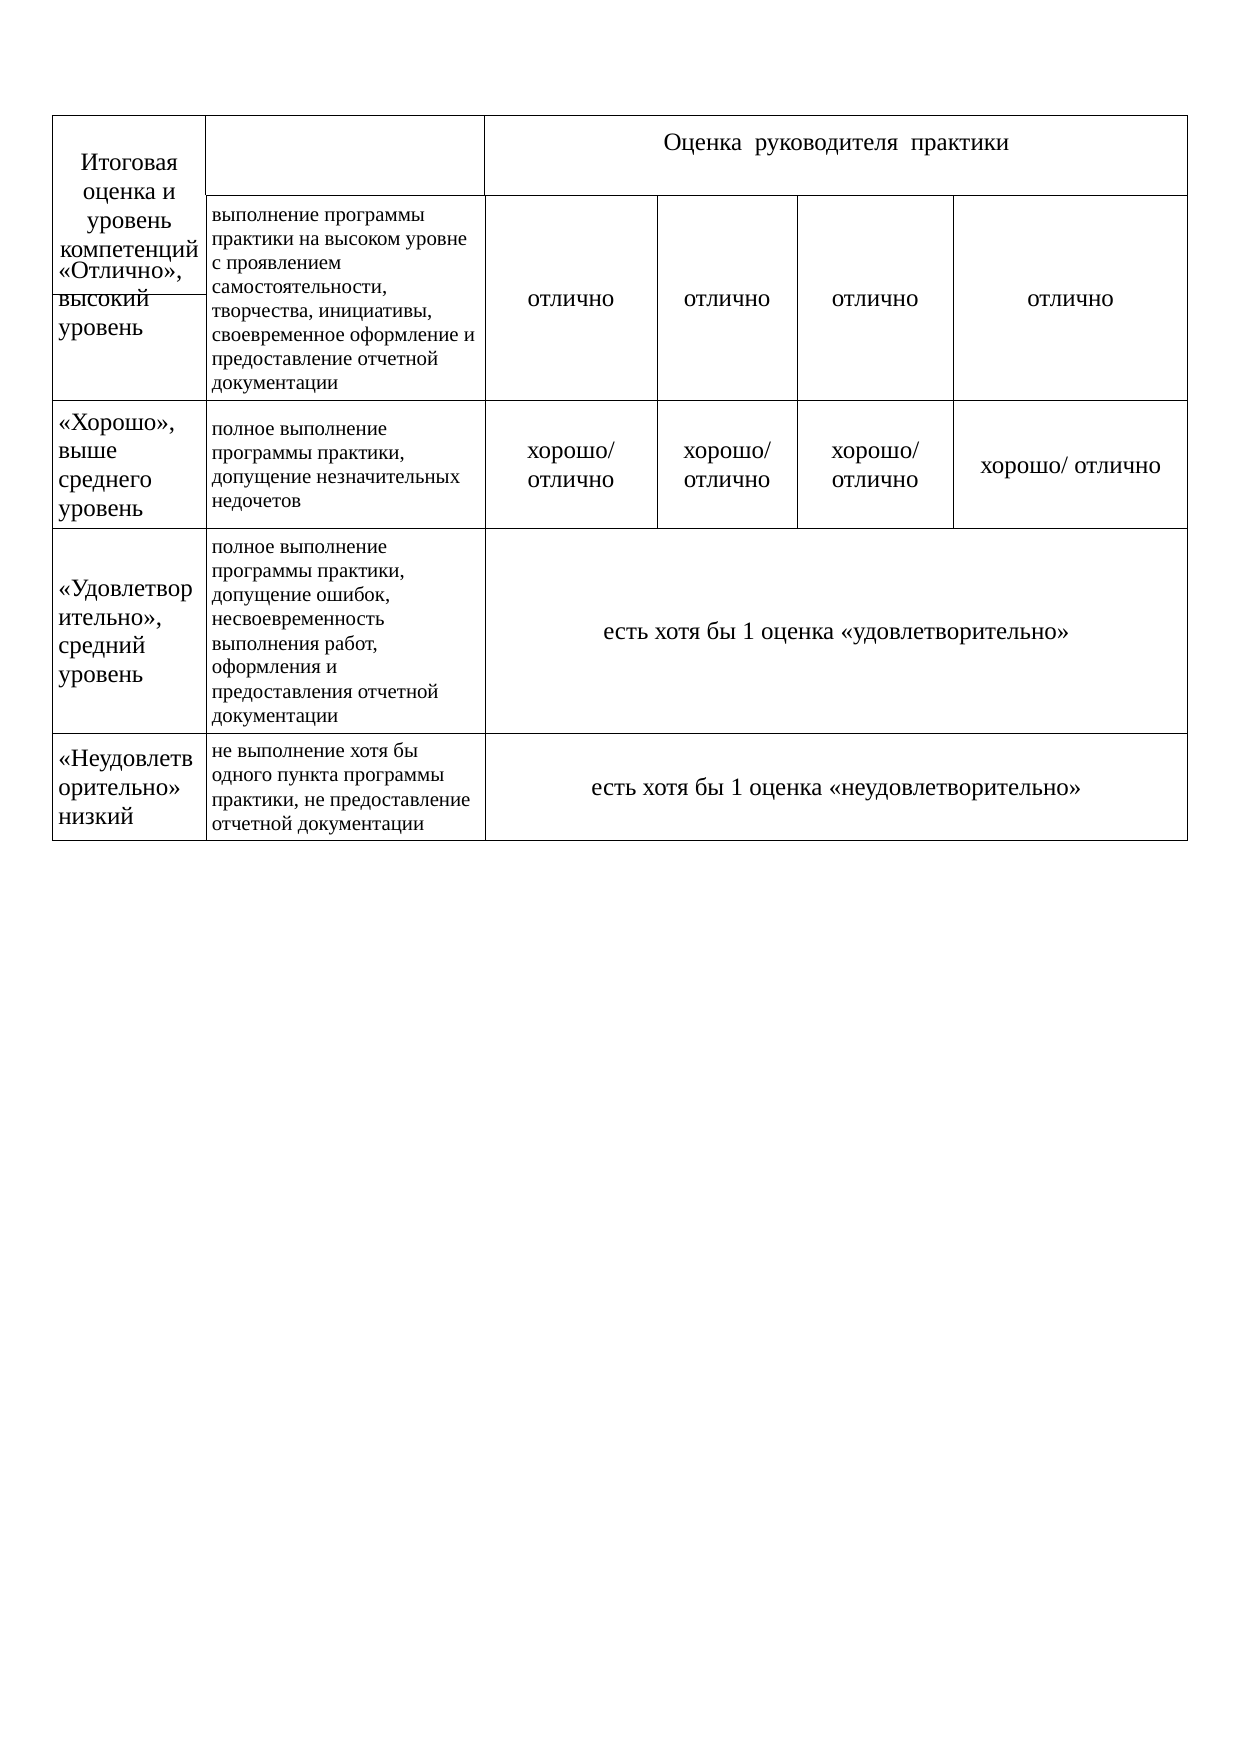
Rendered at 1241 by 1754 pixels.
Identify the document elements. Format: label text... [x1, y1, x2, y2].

table_cell не выполнение хотя бы одного пункта программы практики, не предоставление отчетной документации [207, 734, 485, 840]
table_cell полное выполнение программы практики, допущение ошибок, несвоевременность выполнения работ, оформления и предоставления отчетной документации [207, 529, 485, 732]
table_cell хорошо/ отлично [658, 401, 797, 527]
table_cell хорошо/ отлично [486, 401, 657, 527]
table_cell отлично [486, 196, 657, 400]
table_cell «Отлично», высокий уровень [53, 195, 206, 294]
table_cell «Отлично», высокий уровень [53, 295, 206, 400]
table_cell отлично [954, 196, 1187, 400]
table_cell отлично [658, 196, 797, 400]
table_header Оценка руководителя практики [485, 116, 1187, 195]
table_header Итоговая оценка и уровень компетенций [53, 116, 205, 195]
table_cell есть хотя бы 1 оценка «удовлетворительно» [486, 529, 1187, 732]
table_cell хорошо/ отлично [798, 401, 953, 527]
table_cell выполнение программы практики на высоком уровне с проявлением самостоятельности, творчества, инициативы, своевременное оформление и предоставление отчетной документации [207, 196, 485, 400]
table_cell полное выполнение программы практики, допущение незначительных недочетов [207, 401, 485, 527]
table_cell «Хорошо», выше среднего уровень [53, 401, 206, 527]
table_cell «Неудовлетворительно» низкий [53, 734, 206, 840]
table_cell есть хотя бы 1 оценка «неудовлетворительно» [486, 734, 1187, 840]
table_cell «Удовлетворительно», средний уровень [53, 529, 206, 732]
table_header [206, 116, 484, 195]
table_cell отлично [798, 196, 953, 400]
table_cell хорошо/ отлично [954, 401, 1187, 527]
